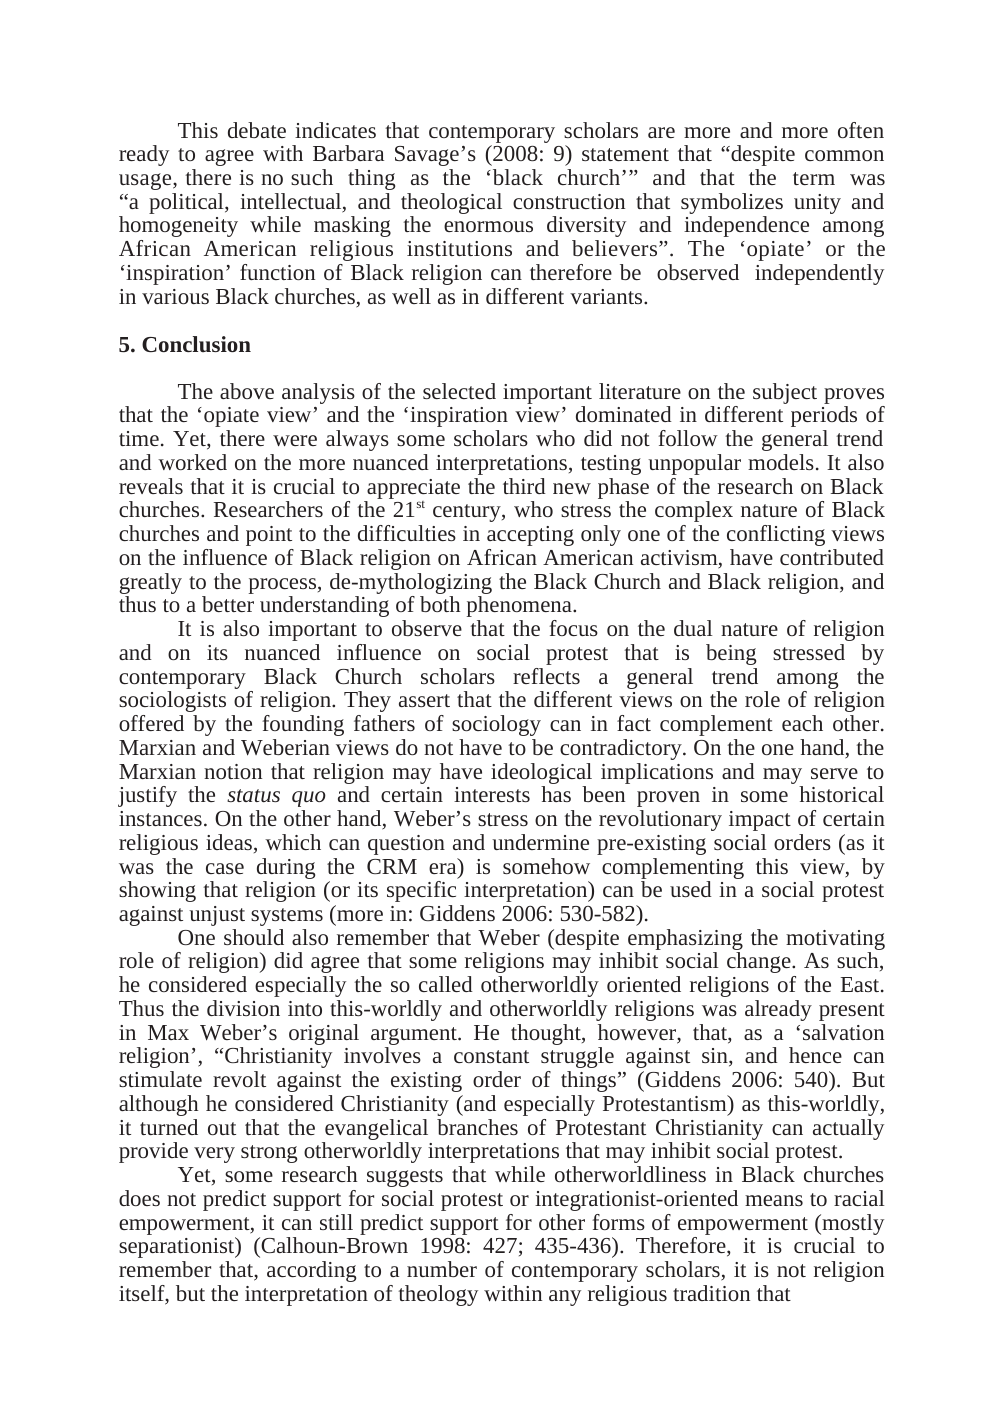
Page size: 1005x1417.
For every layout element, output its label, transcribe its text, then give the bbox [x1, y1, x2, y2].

text It is also important to observe that the focus on the dual nature of religion and on its nuanced influence on social protest that is being stressed by contemporary Black Church scholars reflects a general trend among the sociologists of religion. They assert that the different views on the role of religion offered by the founding fathers of sociology can in fact complement each other. Marxian and Weberian views do not have to be contradictory. On the one hand, the Marxian notion that religion may have ideological implications and may serve to justify the status quo and certain interests has been proven in some historical instances. On the other hand, Weber’s stress on the revolutionary impact of certain religious ideas, which can question and undermine pre-existing social orders (as it was the case during the CRM era) is somehow complementing this view, by showing that religion (or its specific interpretation) can be used in a social protest against unjust systems (more in: Giddens 2006: 530-582). [118, 618, 886, 927]
subtitle Conclusion [118, 331, 898, 358]
text Yet, some research suggests that while otherworldliness in Black churches does not predict support for social protest or integrationist-oriented means to racial empowerment, it can still predict support for other forms of empowerment (mostly separationist) (Calhoun-Brown 1998: 427; 435-436). Therefore, it is crucial to remember that, according to a number of contemporary scholars, it is not religion itself, but the interpretation of theology within any religious tradition that [118, 1164, 886, 1306]
text The above analysis of the selected important literature on the subject proves that the ‘opiate view’ and the ‘inspiration view’ dominated in different periods of time. Yet, there were always some scholars who did not follow the general trend and worked on the more nuanced interpretations, testing unpopular models. It also reveals that it is crucial to appreciate the third new phase of the research on Black churches. Researchers of the 21st century, who stress the complex nature of Black churches and point to the difficulties in accepting only one of the conflicting views on the influence of Black religion on African American activism, have contributed greatly to the process, de-mythologizing the Black Church and Black religion, and thus to a better understanding of both phenomena. [118, 381, 886, 618]
text This debate indicates that contemporary scholars are more and more often ready to agree with Barbara Savage’s (2008: 9) statement that “despite common usage, there is no such thing as the ‘black church’” and that the term was “a political, intellectual, and theological construction that symbolizes unity and homogeneity while masking the enormous diversity and independence among African American religious institutions and believers”. The ‘opiate’ or the ‘inspiration’ function of Black religion can therefore be observed independently in various Black churches, as well as in different variants. [118, 119, 886, 309]
text One should also remember that Weber (despite emphasizing the motivating role of religion) did agree that some religions may inhibit social change. As such, he considered especially the so called otherworldly oriented religions of the East. Thus the division into this-worldly and otherworldly religions was already present in Max Weber’s original argument. He thought, however, that, as a ‘salvation religion’, “Christianity involves a constant struggle against sin, and hence can stimulate revolt against the existing order of things” (Giddens 2006: 540). But although he considered Christianity (and especially Protestantism) as this-worldly, it turned out that the evangelical branches of Protestant Christianity can actually provide very strong otherworldly interpretations that may inhibit social protest. [118, 927, 886, 1164]
